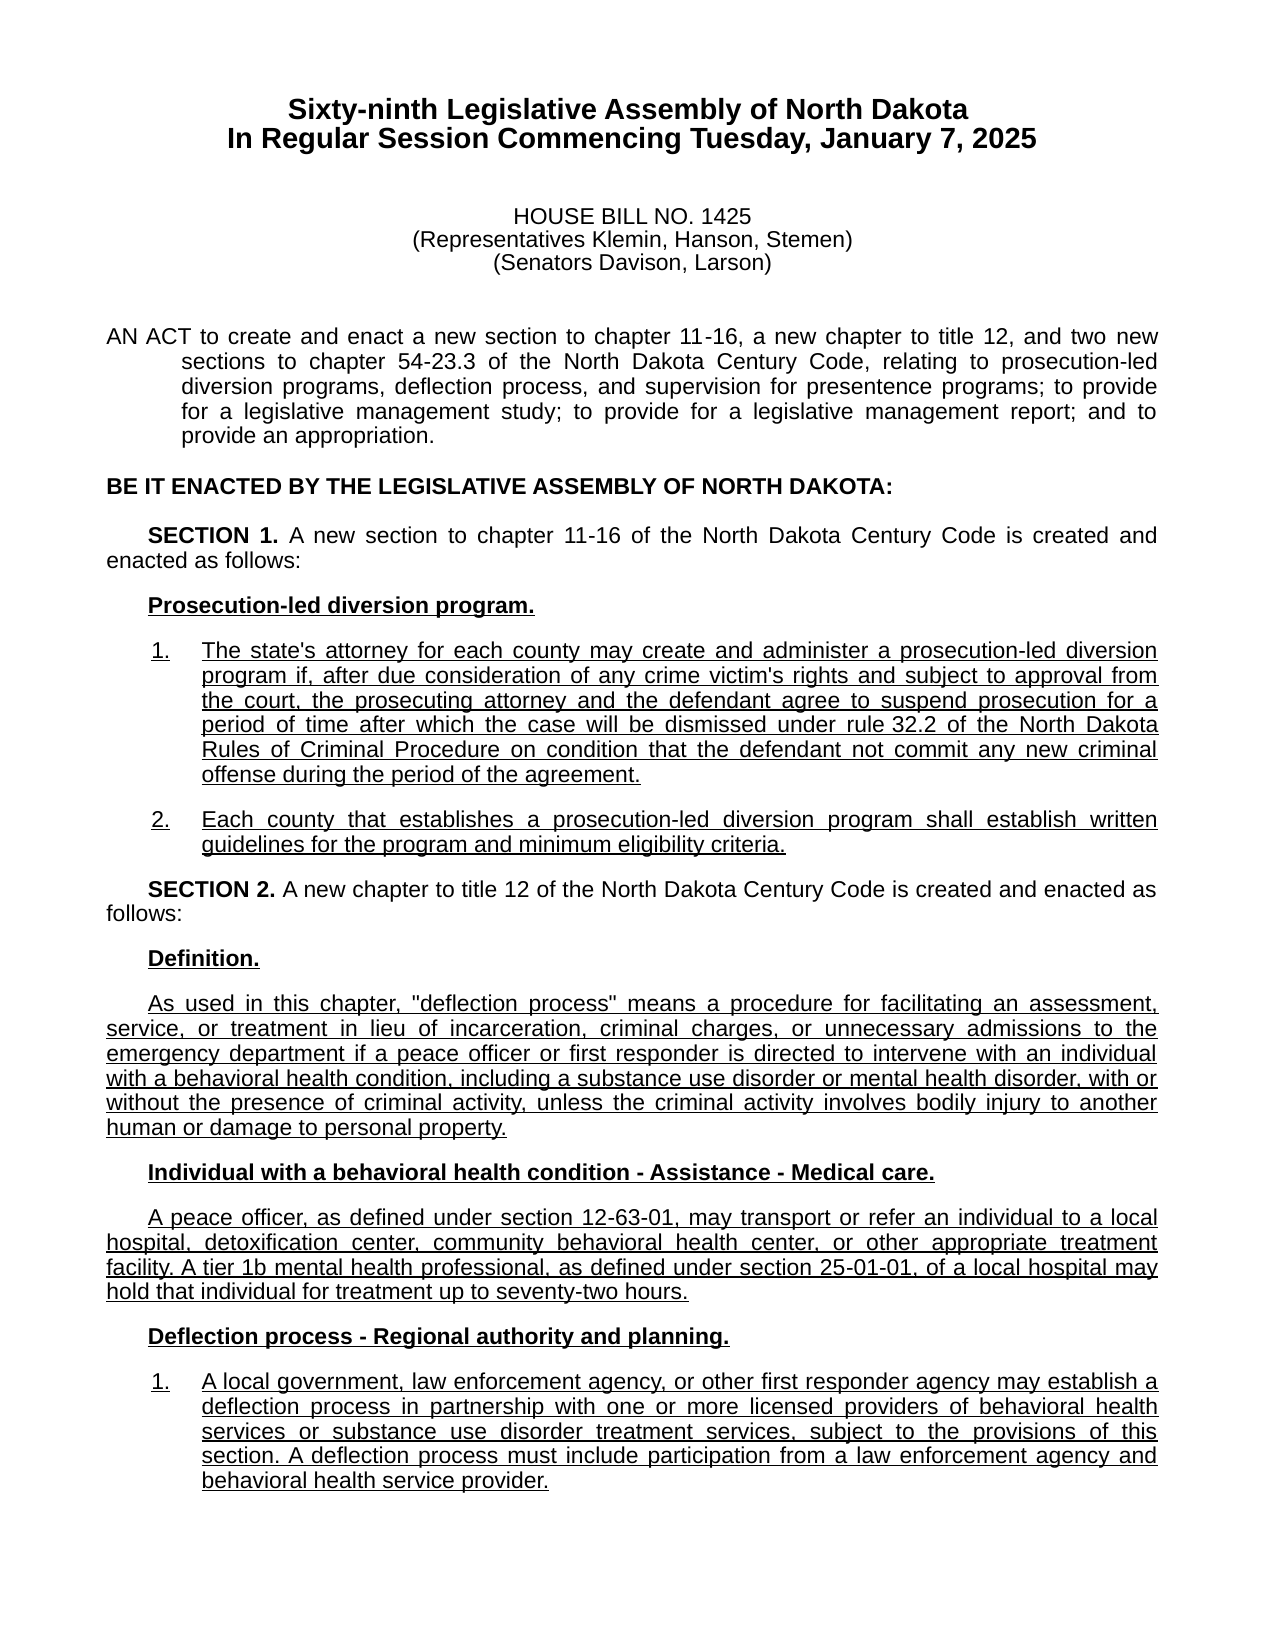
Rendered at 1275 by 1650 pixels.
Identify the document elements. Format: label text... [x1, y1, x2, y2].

subtitle Definition. [106, 947, 1158, 972]
text (Representatives Klemin, Hanson, Stemen) [106, 229, 1158, 252]
text BE IT ENACTED BY THE LEGISLATIVE ASSEMBLY OF NORTH DAKOTA: [106, 474, 1158, 499]
text (Senators Davison, Larson) [106, 252, 1158, 275]
text House BILL NO. 1425 [106, 204, 1158, 229]
text SECTION 2. A new chapter to title 12 of the North Dakota Century Code is created and enacted as follows: [106, 877, 1158, 927]
title Sixty-ninth Legislative Assembly of North Dakota [106, 96, 1158, 125]
text facility. A tier 1b mental health professional, as defined under section 25‑01‑01, of a local hospital may [106, 1253, 1158, 1276]
text human or damage to personal property. [106, 1113, 1158, 1141]
text 1. A local government, law enforcement agency, or other first responder agency may establish a deflection process in partnership with one or more licensed providers of behavioral health services or substance use disorder treatment services, subject to the provisions of this section. A deflection process must include participation from a law enforcement agency and behavioral health service provider. [106, 1370, 1158, 1494]
text 2. Each county that establishes a prosecution-led diversion program shall establish written guidelines for the program and minimum eligibility criteria. [106, 807, 1158, 857]
subtitle Prosecution-led diversion program. [106, 594, 1158, 618]
text As used in this chapter, "deflection process" means a procedure for facilitating an assessment, service, or treatment in lieu of incarceration, criminal charges, or unnecessary admissions to the [106, 992, 1158, 1038]
text SECTION 1. A new section to chapter 11‑16 of the North Dakota Century Code is created and enacted as follows: [106, 524, 1158, 574]
subtitle Deflection process - Regional authority and planning. [106, 1325, 1158, 1349]
text emergency department if a peace officer or first responder is directed to intervene with an individual with a behavioral health condition, including a substance use disorder or mental health disorder, with or [106, 1039, 1158, 1087]
text 1. The state's attorney for each county may create and administer a prosecution-led diversion program if, after due consideration of any crime victim's rights and subject to approval from the court, the prosecuting attorney and the defendant agree to suspend prosecution for a period of time after which the case will be dismissed under rule 32.2 of the North Dakota Rules of Criminal Procedure on condition that the defendant not commit any new criminal offense during the period of the agreement. [106, 639, 1158, 787]
text hold that individual for treatment up to seventy-two hours. [106, 1278, 1158, 1305]
text A peace officer, as defined under section 12‑63‑01, may transport or refer an individual to a local hospital, detoxification center, community behavioral health center, or other appropriate treatment [106, 1206, 1158, 1251]
title In Regular Session Commencing Tuesday, January 7, 2025 [106, 125, 1158, 154]
text without the presence of criminal activity, unless the criminal activity involves bodily injury to another [106, 1089, 1158, 1112]
title AN ACT to create and enact a new section to chapter 11‑16, a new chapter to title 12, and two new sections to chapter 54‑23.3 of the North Dakota Century Code, relating to prosecution-led diversion programs, deflection process, and supervision for presentence programs; to provide for a legislative management study; to provide for a legislative management report; and to provide an appropriation. [106, 325, 1158, 449]
subtitle Individual with a behavioral health condition - Assistance - Medical care. [106, 1161, 1158, 1185]
